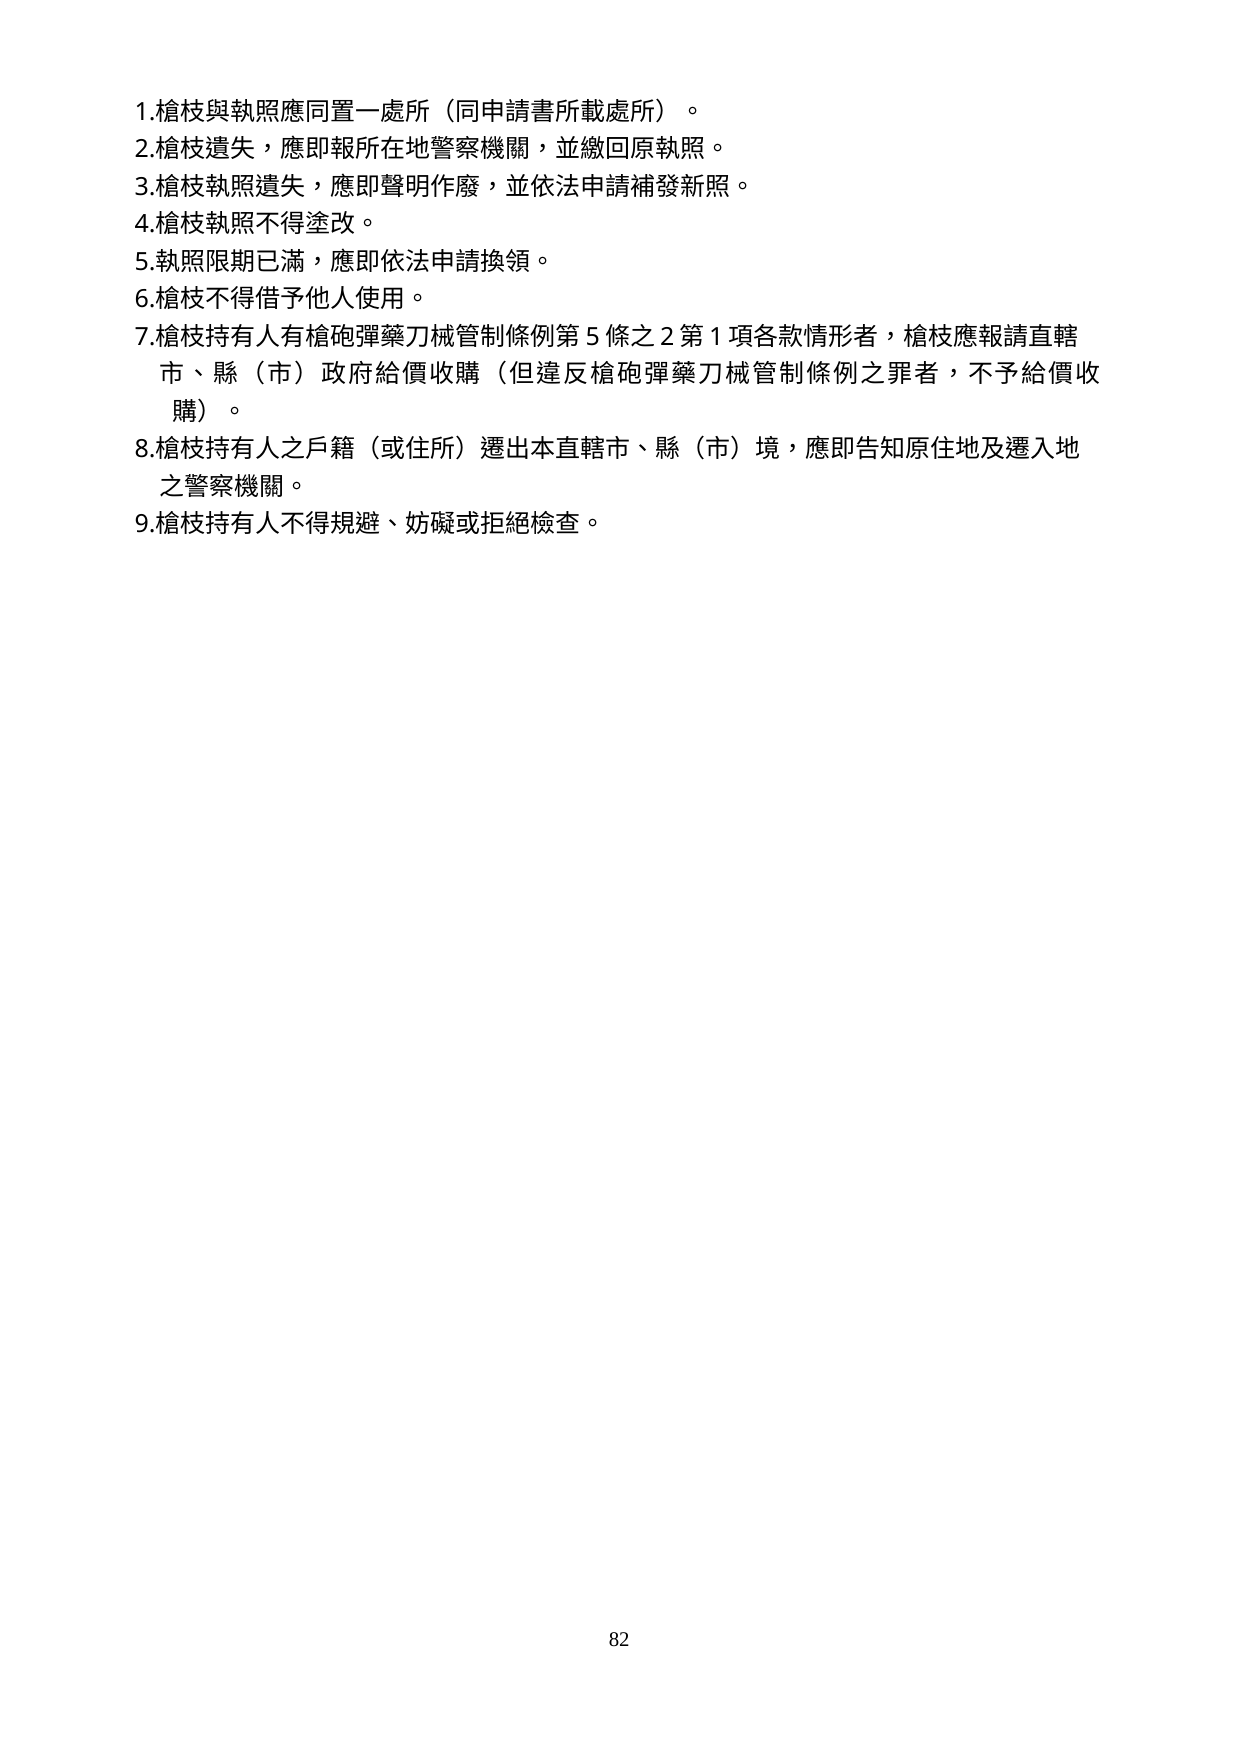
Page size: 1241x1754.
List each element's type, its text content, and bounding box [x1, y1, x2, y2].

table_cell （續）5.受理申請原住(漁)民自製獵(魚)槍案件給照作業程序 注意事項： 1.槍枝與執照應同置一處所（同申請書所載處所）。 2.槍枝遺失，應即報所在地警察機關，並繳回原執照。 3.槍枝執照遺失，應即聲明作廢，並依法申請補發新照。 4.槍枝執照不得塗改。 5.執照限期已滿，應即依法申請換領。 6.槍枝不得借予他人使用。 7.槍枝持有人有槍砲彈藥刀械管制條例第5條之2第1項各款情形者，槍枝應報請直轄 市、縣（市）政府給價收購（但違反槍砲彈藥刀械管制條例之罪者，不予給價收購）。 8.槍枝持有人之戶籍（或住所）遷出本直轄市、縣（市）境，應即告知原住地及遷入地 之警察機關。 9.槍枝持有人不得規避、妨礙或拒絕檢查。 [131, 89, 1107, 540]
